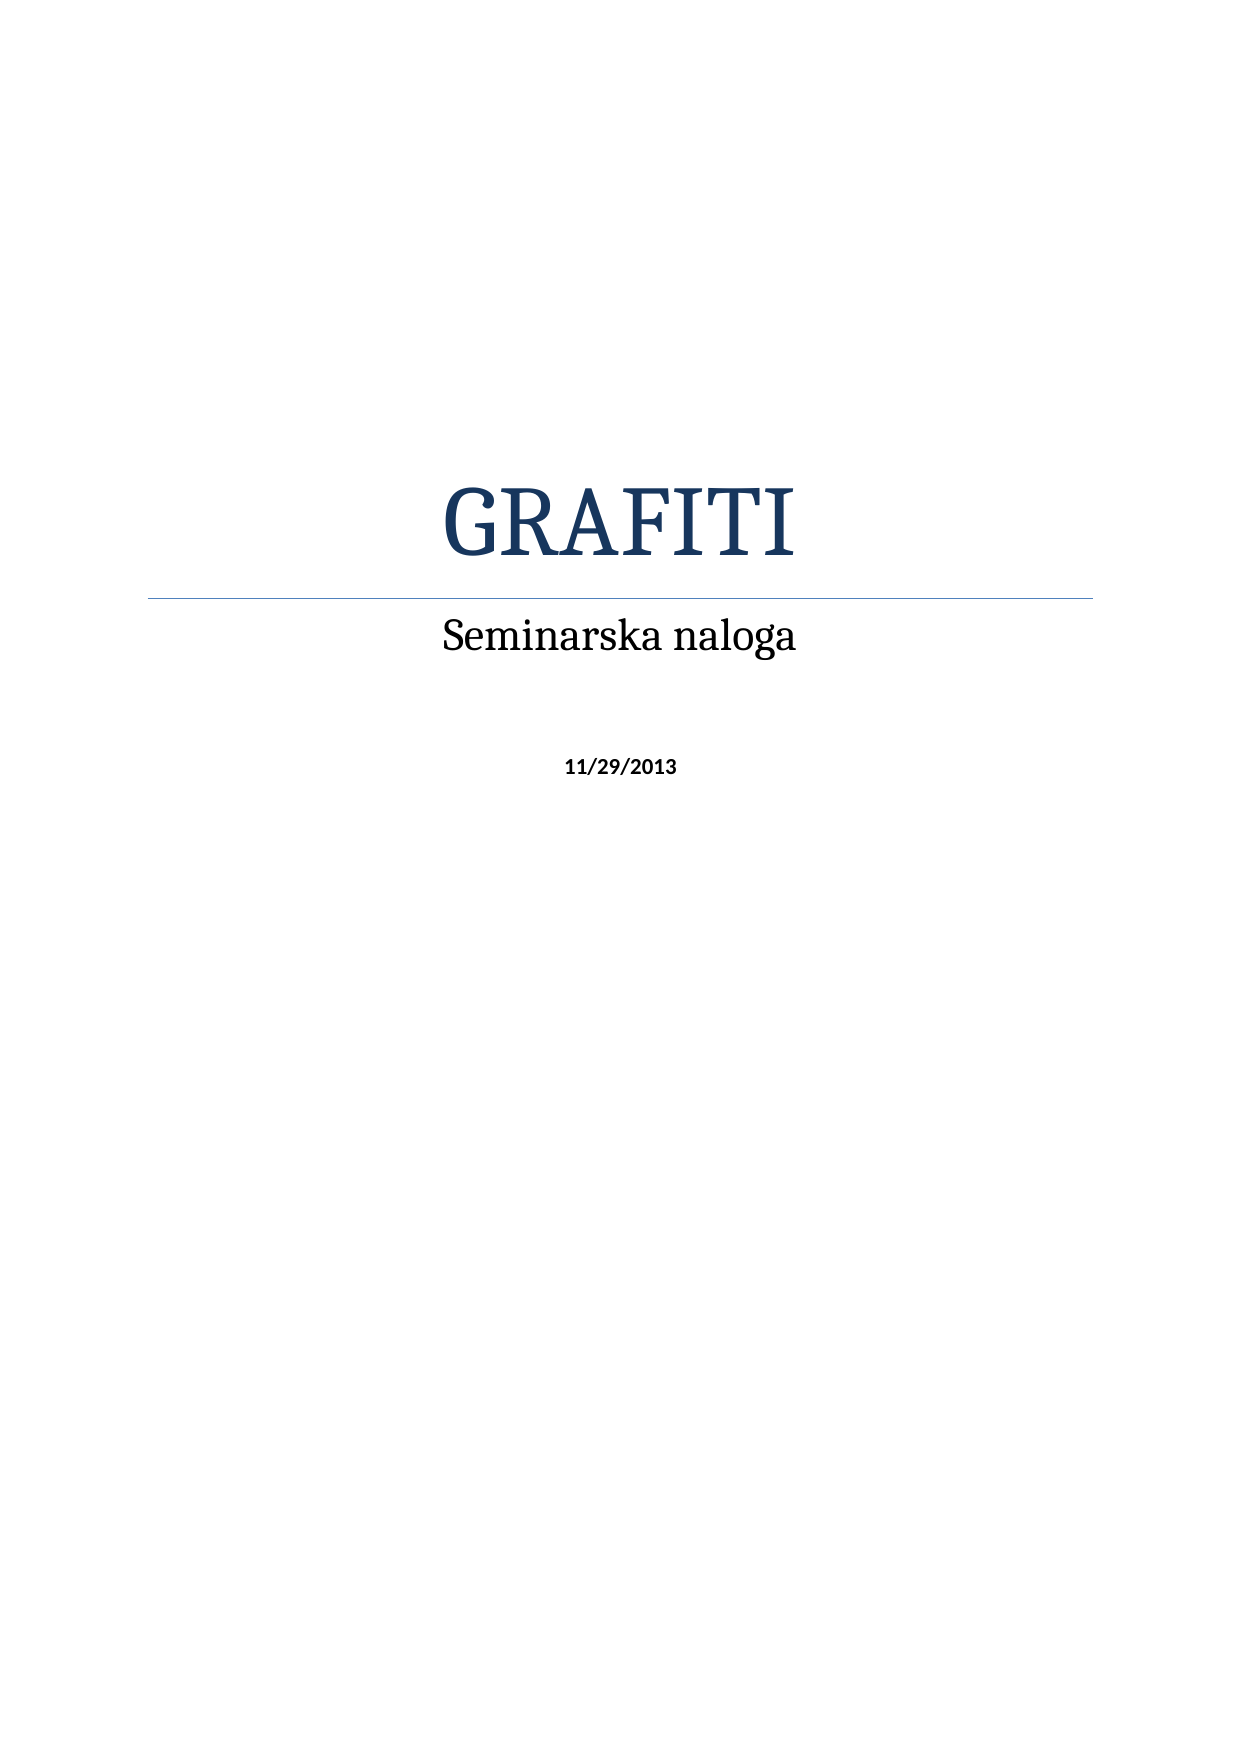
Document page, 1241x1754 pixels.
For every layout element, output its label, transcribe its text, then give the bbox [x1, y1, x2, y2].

table_cell GRAFITI [148, 448, 1093, 598]
table_cell 11/29/2013 [148, 748, 1093, 785]
table_header [148, 891, 1093, 919]
table_header [148, 1503, 1093, 1540]
table_cell Seminarska naloga [148, 599, 1093, 673]
table_cell [148, 710, 1093, 748]
table_header [148, 148, 1093, 448]
table_cell [148, 673, 1093, 710]
